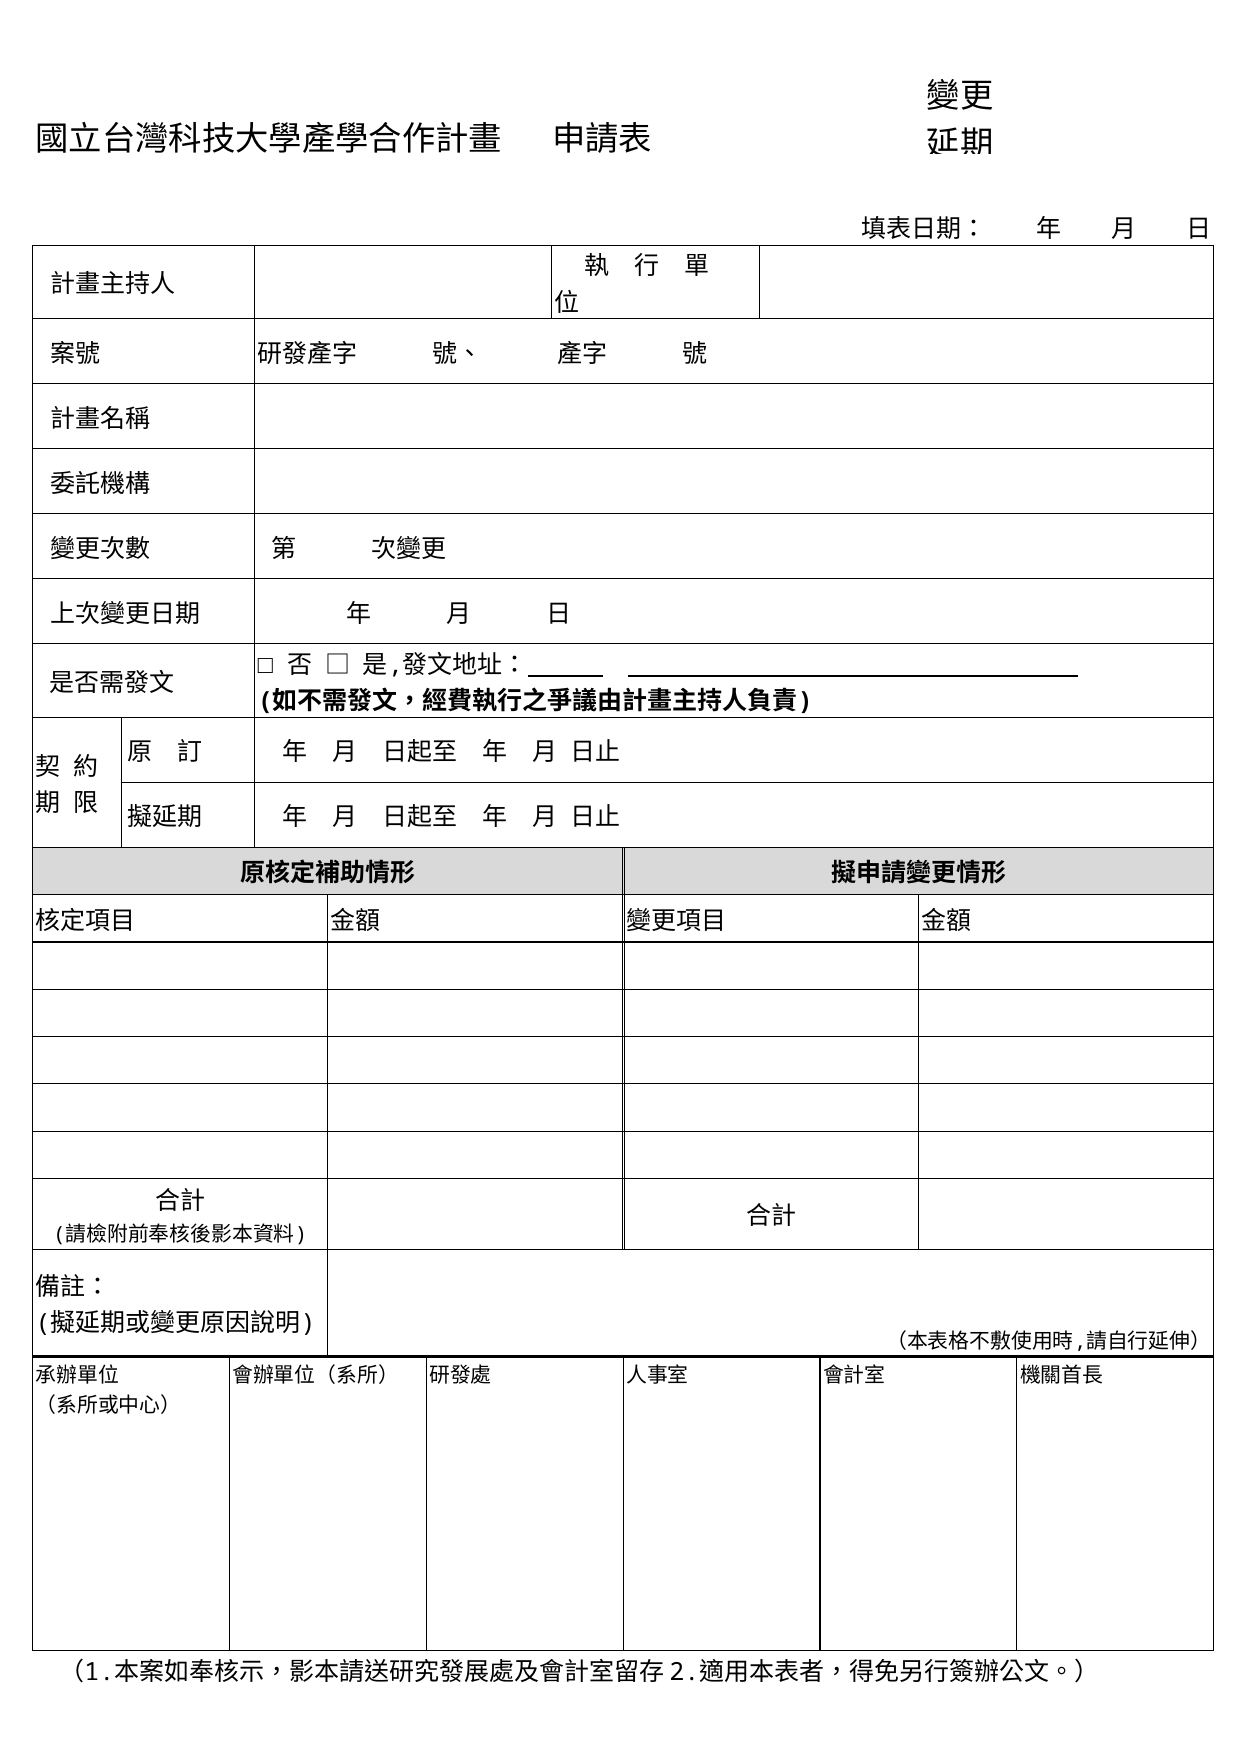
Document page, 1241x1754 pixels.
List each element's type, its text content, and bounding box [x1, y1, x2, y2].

table_cell 年 月 日 [255, 579, 1213, 643]
table_cell 核定項目 [33, 895, 327, 941]
table_cell 金額 [919, 895, 1213, 941]
table_cell 承辦單位 （系所或中心） [33, 1358, 229, 1650]
table_cell 變更項目 [625, 895, 918, 941]
table_cell [625, 1084, 918, 1131]
table_cell [919, 990, 1213, 1036]
table_cell 年 月 日起至 年 月 日止 [255, 783, 1213, 847]
table_cell 人事室 [624, 1358, 819, 1650]
table_cell 備註： (擬延期或變更原因說明) [33, 1250, 327, 1355]
table_cell 是否需發文 [33, 644, 254, 717]
table_cell 會辦單位（系所） [230, 1358, 426, 1650]
table_cell 會計室 [821, 1358, 1016, 1650]
table_cell [625, 943, 918, 989]
table_cell [760, 246, 1213, 318]
table_cell 金額 [328, 895, 622, 941]
table_cell 案號 [33, 319, 254, 383]
table_cell [328, 1132, 622, 1178]
table_cell [625, 1037, 918, 1083]
table_cell [255, 384, 1213, 448]
table_cell □ 否 □ 是,發文地址： (如不需發文，經費執行之爭議由計畫主持人負責) [255, 644, 1213, 717]
table_cell [919, 1132, 1213, 1178]
table_cell [919, 1037, 1213, 1083]
table_cell [625, 990, 918, 1036]
table_cell 上次變更日期 [33, 579, 254, 643]
table_cell 年 月 日起至 年 月 日止 [255, 718, 1213, 782]
table_cell 原核定補助情形 [33, 848, 622, 894]
table_cell 第 次變更 [255, 514, 1213, 578]
table_cell 原 訂 [122, 718, 254, 782]
table_cell [33, 1084, 327, 1131]
table_cell 研發產字 號、 產字 號 [255, 319, 1213, 383]
table_cell [33, 990, 327, 1036]
table_cell 執 行 單 位 [552, 246, 759, 318]
table_cell 研發處 [427, 1358, 623, 1650]
table_cell 合計 [625, 1179, 918, 1249]
table_cell [625, 1132, 918, 1178]
table_cell [255, 246, 551, 318]
table_cell 擬延期 [122, 783, 254, 847]
table_cell [328, 943, 622, 989]
table_cell [255, 449, 1213, 513]
table_cell [328, 990, 622, 1036]
table_cell [328, 1037, 622, 1083]
table_cell 機關首長 [1017, 1358, 1213, 1650]
text （1.本案如奉核示，影本請送研究發展處及會計室留存2.適用本表者，得免另行簽辦公文。） [59, 1651, 1140, 1688]
table_cell 計畫主持人 [33, 246, 254, 318]
table_header 國立台灣科技大學產學合作計畫 申請表 填表日期： 年 月 日 [33, 59, 1214, 245]
table_cell [33, 943, 327, 989]
table_cell （本表格不敷使用時,請自行延伸） [328, 1250, 1213, 1355]
table_cell [919, 1179, 1213, 1249]
table_cell 變更次數 [33, 514, 254, 578]
table_cell [328, 1084, 622, 1131]
table_cell 合計 (請檢附前奉核後影本資料) [33, 1179, 327, 1249]
table_cell [919, 1084, 1213, 1131]
table_cell 委託機構 [33, 449, 254, 513]
table_cell 計畫名稱 [33, 384, 254, 448]
table_cell 擬申請變更情形 [625, 848, 1213, 894]
table_cell 契 約 期 限 [33, 718, 121, 847]
table_cell [33, 1132, 327, 1178]
table_cell [33, 1037, 327, 1083]
table_cell [919, 943, 1213, 989]
table_cell [328, 1179, 622, 1249]
